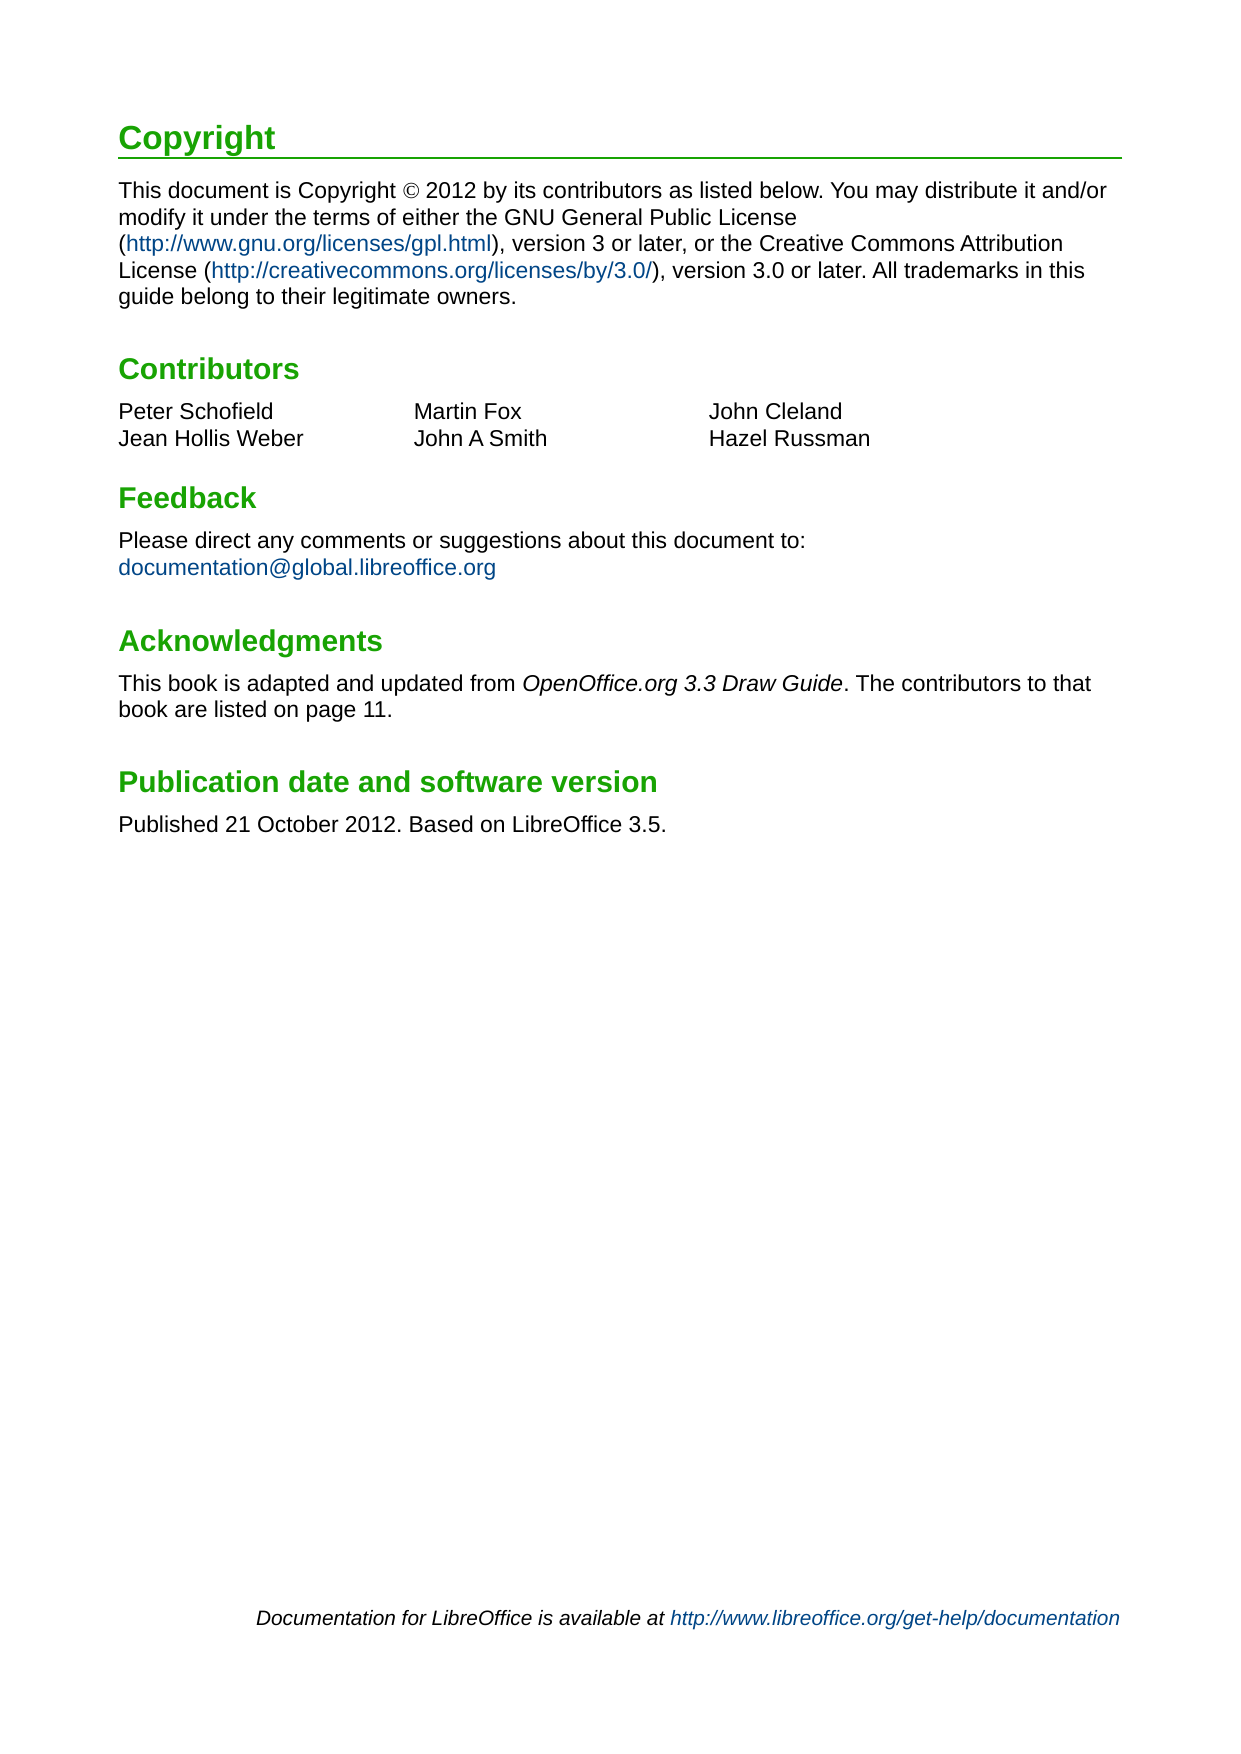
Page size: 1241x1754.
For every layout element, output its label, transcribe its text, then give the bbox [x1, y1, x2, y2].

text Please direct any comments or suggestions about this document to: documentation@global.libreoffice.org [118, 527, 1122, 581]
text This document is Copyright © 2012 by its contributors as listed below. You may distribute it and/or modify it under the terms of either the GNU General Public License (http://www.gnu.org/licenses/gpl.html), version 3 or later, or the Creative Commons Attribution License (http://creativecommons.org/licenses/by/3.0/), version 3.0 or later. All trademarks in this guide belong to their legitimate owners. [118, 177, 1122, 309]
text Feedback [118, 481, 1122, 515]
subtitle Copyright [118, 118, 1122, 157]
text Contributors [118, 351, 1122, 386]
text This book is adapted and updated from OpenOffice.org 3.3 Draw Guide. The contributors to that book are listed on page 11. [118, 670, 1122, 722]
text Publication date and software version [118, 764, 1122, 799]
text Published 21 October 2012. Based on LibreOffice 3.5. [118, 811, 1122, 838]
text Peter Schofield Martin Fox John Cleland Jean Hollis Weber John A Smith Hazel Russman [118, 398, 1122, 451]
text Acknowledgments [118, 623, 1122, 657]
